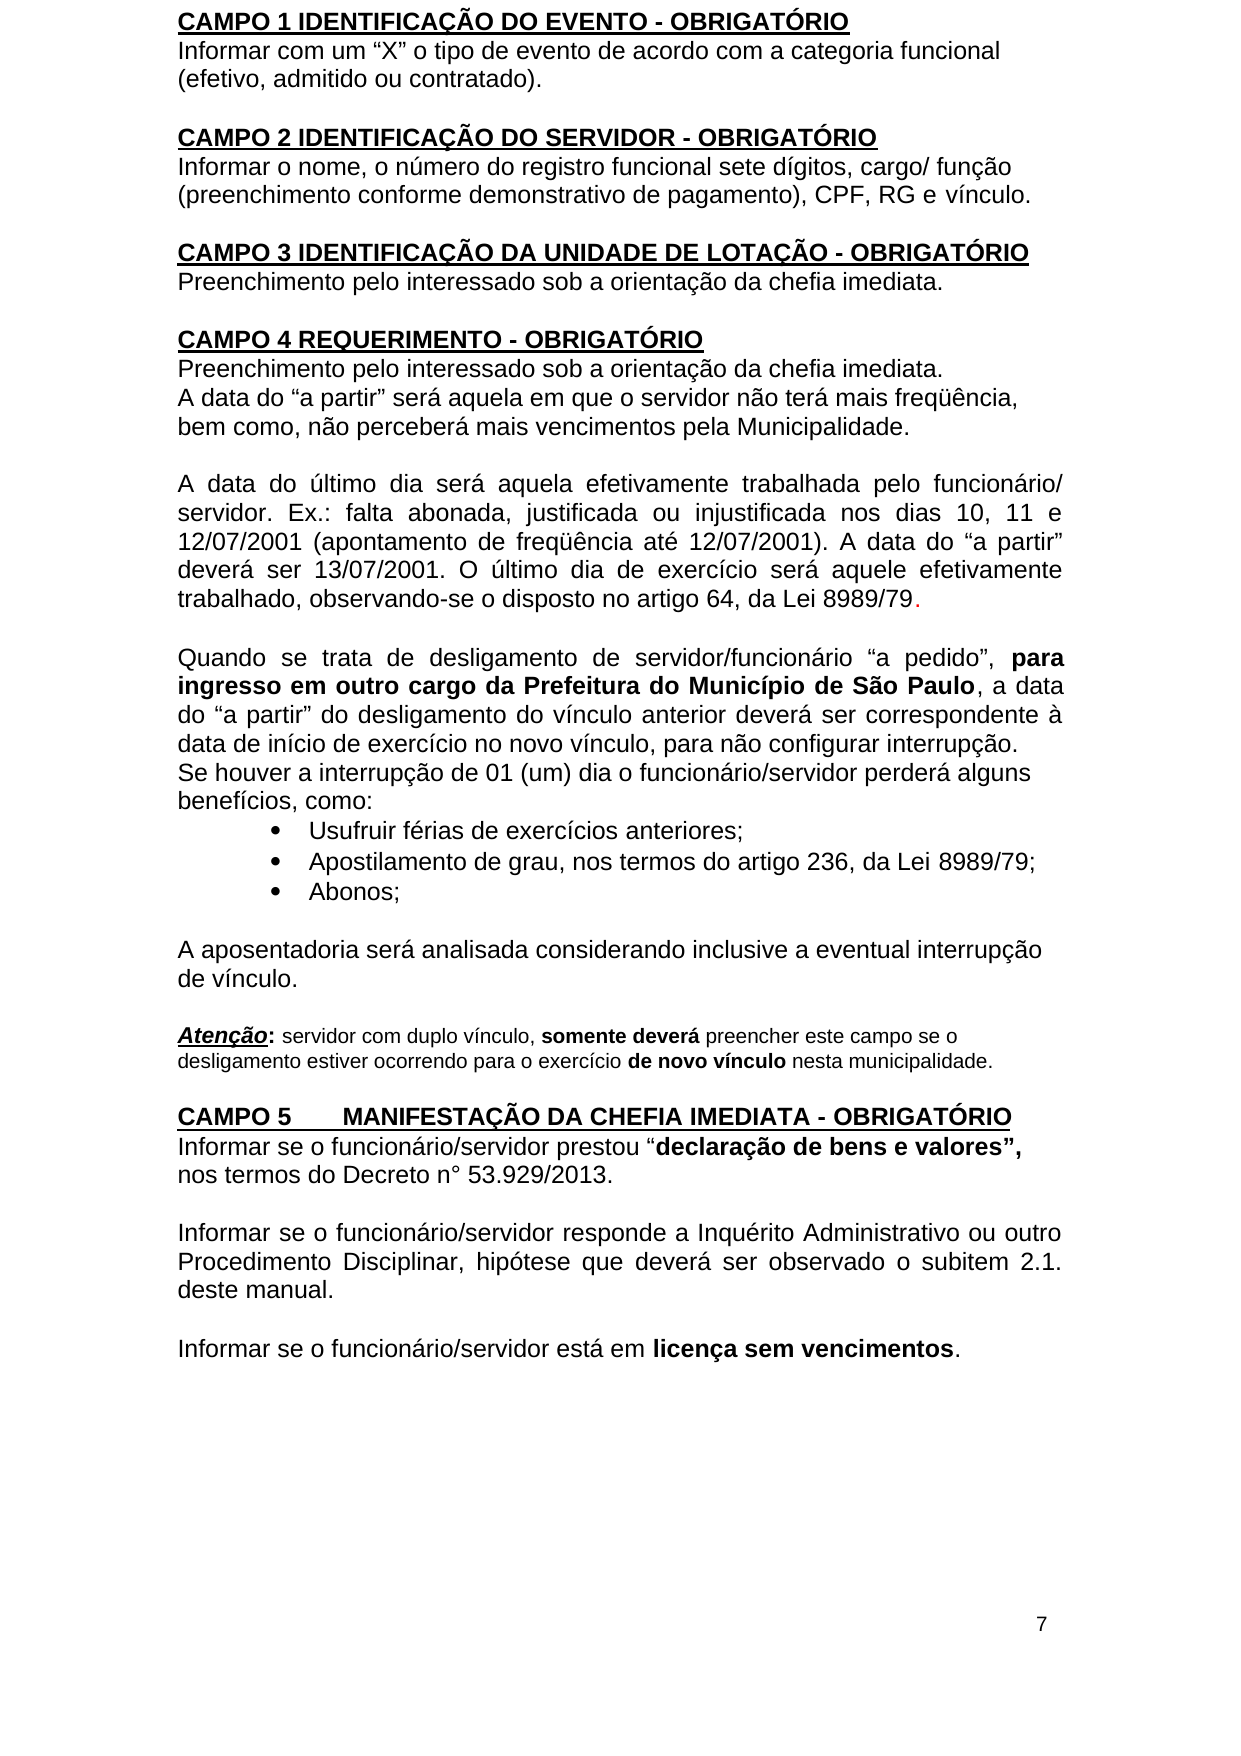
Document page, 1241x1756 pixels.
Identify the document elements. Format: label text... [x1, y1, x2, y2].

text Informar se o funcionário/servidor prestou “declaração de bens e valores”, [177, 1132, 1076, 1161]
subtitle CAMPO 4 REQUERIMENTO - OBRIGATÓRIO [177, 325, 1076, 354]
text A aposentadoria será analisada considerando inclusive a eventual interrupção de vínculo. [177, 935, 1051, 992]
text Informar se o funcionário/servidor responde a Inquérito Administrativo ou outro Procedimento Disciplinar, hipótese que deverá ser observado o subitem 2.1. deste manual. [177, 1218, 1063, 1304]
subtitle CAMPO 2 IDENTIFICAÇÃO DO SERVIDOR - OBRIGATÓRIO [177, 123, 1076, 151]
text Informar o nome, o número do registro funcional sete dígitos, cargo/ função (preenchimento conforme demonstrativo de pagamento), CPF, RG e vínculo. [177, 151, 1051, 209]
subtitle CAMPO 1 IDENTIFICAÇÃO DO EVENTO - OBRIGATÓRIO [177, 7, 1076, 36]
text A data do último dia será aquela efetivamente trabalhada pelo funcionário/ servidor. Ex.: falta abonada, justificada ou injustificada nos dias 10, 11 e 12/07/2001 (apontamento de freqüência até 12/07/2001). A data do “a partir” deverá ser 13/07/2001. O último dia de exercício será aquele efetivamente trabalhado, observando-se o disposto no artigo 64, da Lei 8989/79. [177, 469, 1064, 613]
text nos termos do Decreto n° 53.929/2013. [177, 1161, 1076, 1189]
subtitle CAMPO 3 IDENTIFICAÇÃO DA UNIDADE DE LOTAÇÃO - OBRIGATÓRIO [177, 238, 1076, 267]
text Informar com um “X” o tipo de evento de acordo com a categoria funcional (efetivo, admitido ou contratado). [177, 36, 1051, 93]
list Usufruir férias de exercícios anteriores; [271, 815, 1076, 846]
text Se houver a interrupção de 01 (um) dia o funcionário/servidor perderá alguns benefícios, como: [177, 757, 1051, 815]
list Abonos; [271, 876, 1076, 907]
text Preenchimento pelo interessado sob a orientação da chefia imediata. [177, 267, 1076, 296]
text Atenção: servidor com duplo vínculo, somente deverá preencher este campo se o desligamento estiver ocorrendo para o exercício de novo vínculo nesta municipalidade. [177, 1022, 1051, 1073]
text Preenchimento pelo interessado sob a orientação da chefia imediata. [177, 354, 1076, 383]
list Apostilamento de grau, nos termos do artigo 236, da Lei 8989/79; [271, 846, 1076, 876]
text Quando se trata de desligamento de servidor/funcionário “a pedido”, para ingresso em outro cargo da Prefeitura do Município de São Paulo, a data do “a partir” do desligamento do vínculo anterior deverá ser correspondente à data de início de exercício no novo vínculo, para não configurar interrupção. [177, 642, 1064, 757]
text Informar se o funcionário/servidor está em licença sem vencimentos. [177, 1334, 1076, 1363]
subtitle CAMPO 5 MANIFESTAÇÃO DA CHEFIA IMEDIATA - OBRIGATÓRIO [177, 1102, 1076, 1131]
text A data do “a partir” será aquela em que o servidor não terá mais freqüência, bem como, não perceberá mais vencimentos pela Municipalidade. [177, 383, 1051, 441]
